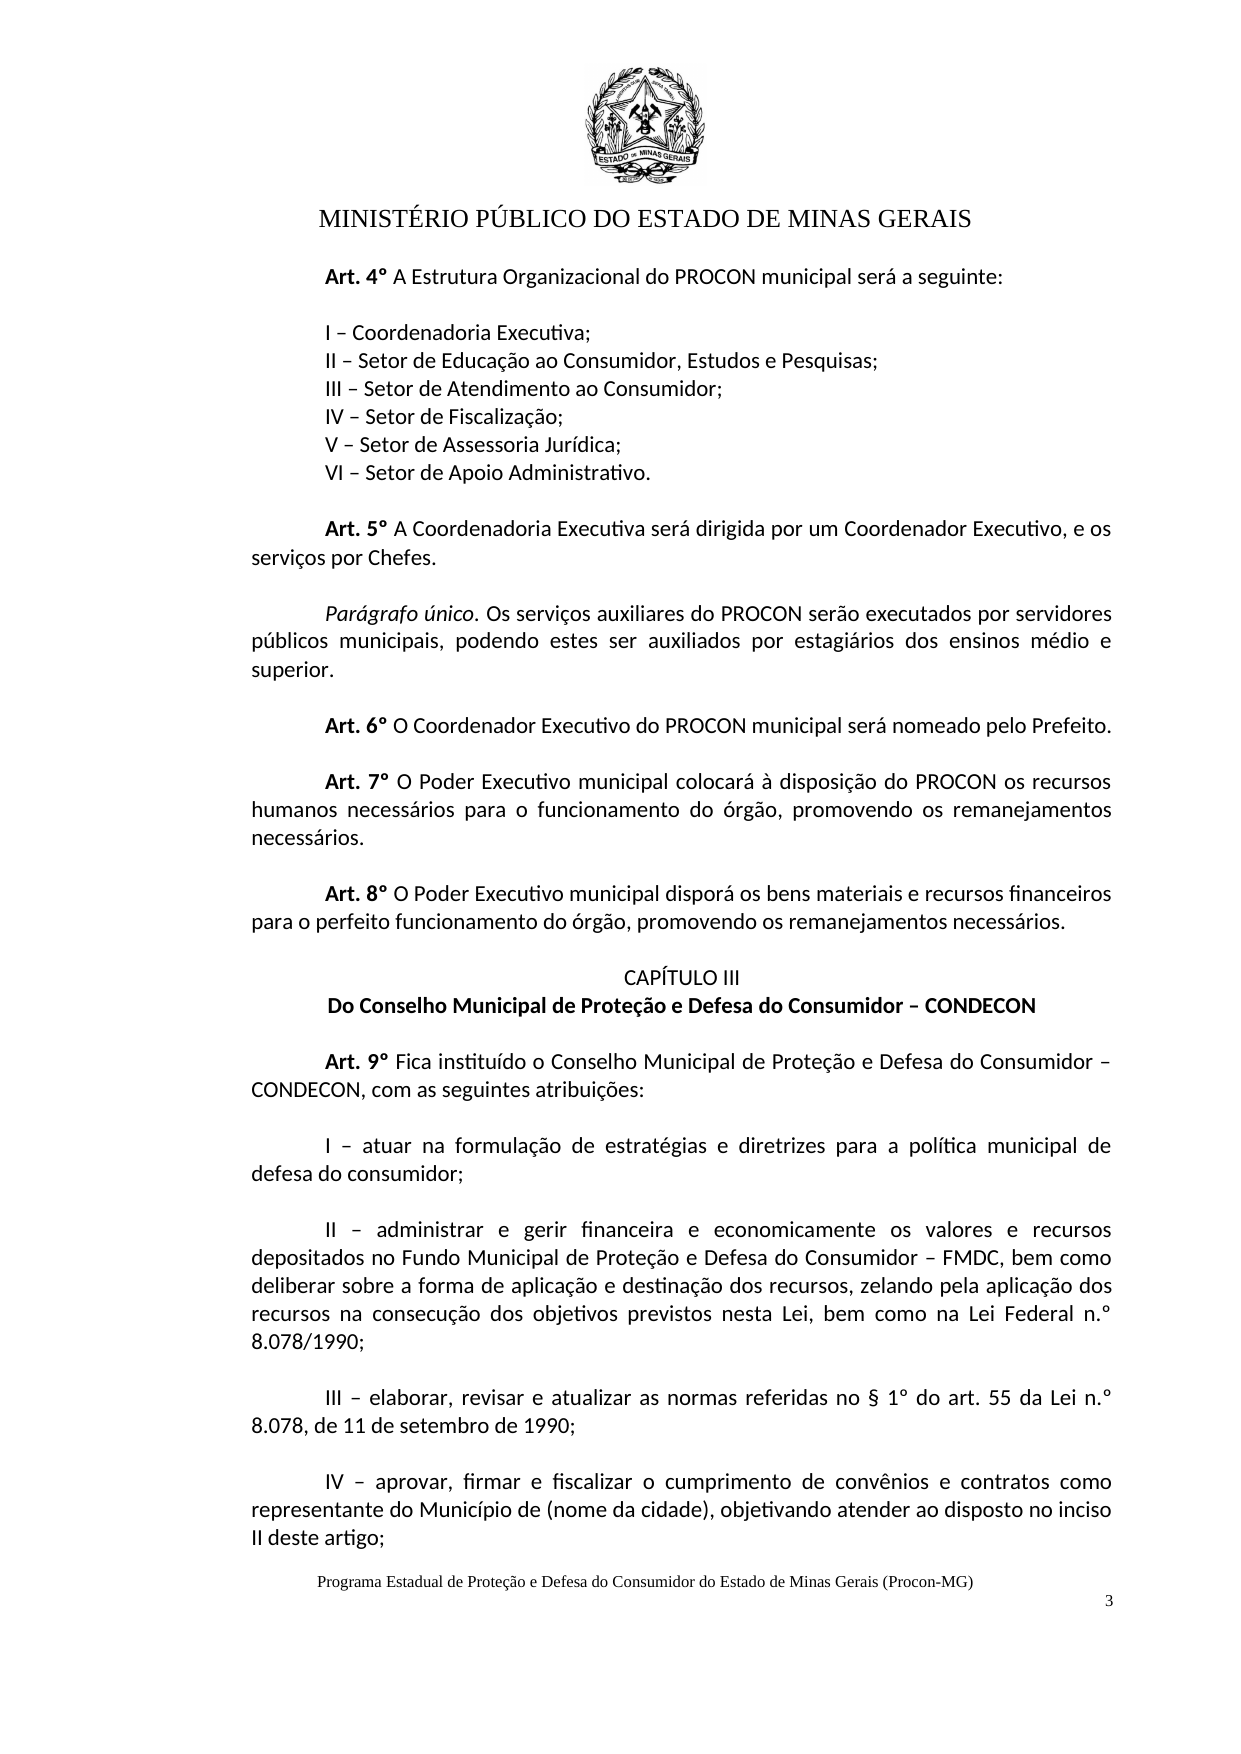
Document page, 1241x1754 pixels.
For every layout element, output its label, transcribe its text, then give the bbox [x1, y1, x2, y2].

text Art. 4º A Estrutura Organizacional do PROCON municipal será a seguinte: [251, 262, 1113, 290]
text CAPÍTULO III [251, 963, 1113, 991]
text IV – Setor de Fiscalização; [251, 402, 1113, 431]
text I – Coordenadoria Executiva; [251, 318, 1113, 346]
text Parágrafo único. Os serviços auxiliares do PROCON serão executados por servidores públicos municipais, podendo estes ser auxiliados por estagiários dos ensinos médio e superior. [251, 599, 1113, 683]
text Art. 5º A Coordenadoria Executiva será dirigida por um Coordenador Executivo, e os serviços por Chefes. [251, 514, 1113, 571]
text II – administrar e gerir financeira e economicamente os valores e recursos depositados no Fundo Municipal de Proteção e Defesa do Consumidor – FMDC, bem como deliberar sobre a forma de aplicação e destinação dos recursos, zelando pela aplicação dos recursos na consecução dos objetivos previstos nesta Lei, bem como na Lei Federal n.º 8.078/1990; [251, 1215, 1113, 1355]
text III – elaborar, revisar e atualizar as normas referidas no § 1º do art. 55 da Lei n.º 8.078, de 11 de setembro de 1990; [251, 1383, 1113, 1439]
text III – Setor de Atendimento ao Consumidor; [251, 374, 1113, 402]
text II – Setor de Educação ao Consumidor, Estudos e Pesquisas; [251, 346, 1113, 374]
text Art. 8º O Poder Executivo municipal disporá os bens materiais e recursos financeiros para o perfeito funcionamento do órgão, promovendo os remanejamentos necessários. [251, 879, 1113, 935]
text VI – Setor de Apoio Administrativo. [251, 458, 1113, 487]
text IV – aprovar, firmar e fiscalizar o cumprimento de convênios e contratos como representante do Município de (nome da cidade), objetivando atender ao disposto no inciso II deste artigo; [251, 1467, 1113, 1551]
text Art. 9º Fica instituído o Conselho Municipal de Proteção e Defesa do Consumidor – CONDECON, com as seguintes atribuições: [251, 1047, 1113, 1103]
text V – Setor de Assessoria Jurídica; [251, 431, 1113, 458]
text I – atuar na formulação de estratégias e diretrizes para a política municipal de defesa do consumidor; [251, 1131, 1113, 1187]
text Art. 7º O Poder Executivo municipal colocará à disposição do PROCON os recursos humanos necessários para o funcionamento do órgão, promovendo os remanejamentos necessários. [251, 767, 1113, 851]
text Art. 6º O Coordenador Executivo do PROCON municipal será nomeado pelo Prefeito. [251, 711, 1113, 739]
text Do Conselho Municipal de Proteção e Defesa do Consumidor – CONDECON [251, 991, 1113, 1019]
picture [584, 63, 707, 186]
